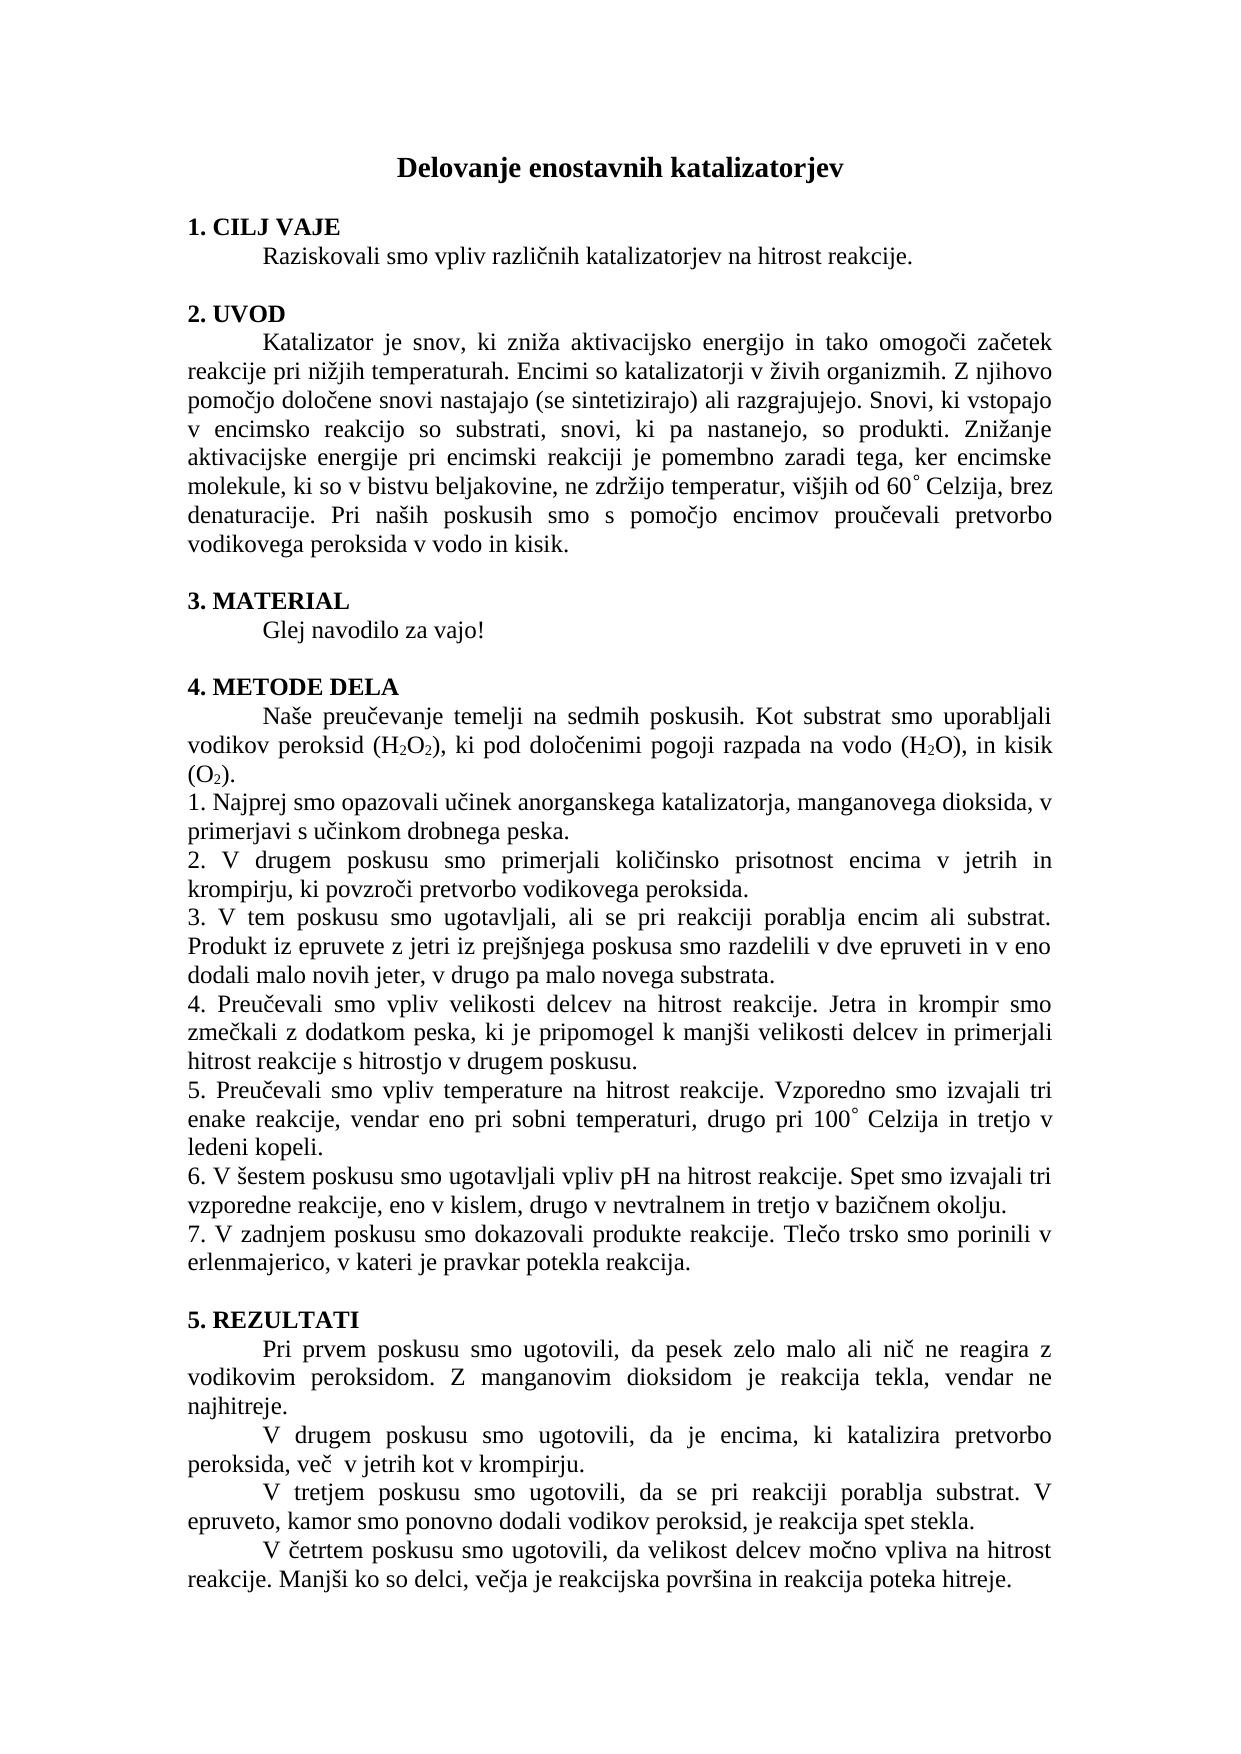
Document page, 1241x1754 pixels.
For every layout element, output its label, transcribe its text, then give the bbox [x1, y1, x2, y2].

text 2. V drugem poskusu smo primerjali količinsko prisotnost encima v jetrih in krompirju, ki povzroči pretvorbo vodikovega peroksida. [187, 845, 1053, 902]
text 6. V šestem poskusu smo ugotavljali vpliv pH na hitrost reakcije. Spet smo izvajali tri vzporedne reakcije, eno v kislem, drugo v nevtralnem in tretjo v bazičnem okolju. [187, 1161, 1053, 1219]
text Naše preučevanje temelji na sedmih poskusih. Kot substrat smo uporabljali vodikov peroksid (H2O2), ki pod določenimi pogoji razpada na vodo (H2O), in kisik (O2). [187, 701, 1053, 787]
text 1. CILJ VAJE [187, 212, 1053, 241]
text Pri prvem poskusu smo ugotovili, da pesek zelo malo ali nič ne reagira z vodikovim peroksidom. Z manganovim dioksidom je reakcija tekla, vendar ne najhitreje. [187, 1334, 1053, 1420]
text V tretjem poskusu smo ugotovili, da se pri reakciji porablja substrat. V epruveto, kamor smo ponovno dodali vodikov peroksid, je reakcija spet stekla. [187, 1477, 1053, 1535]
text 4. Preučevali smo vpliv velikosti delcev na hitrost reakcije. Jetra in krompir smo zmečkali z dodatkom peska, ki je pripomogel k manjši velikosti delcev in primerjali hitrost reakcije s hitrostjo v drugem poskusu. [187, 989, 1053, 1075]
text 7. V zadnjem poskusu smo dokazovali produkte reakcije. Tlečo trsko smo porinili v erlenmajerico, v kateri je pravkar potekla reakcija. [187, 1219, 1053, 1276]
text 5. Preučevali smo vpliv temperature na hitrost reakcije. Vzporedno smo izvajali tri enake reakcije, vendar eno pri sobni temperaturi, drugo pri 100 Celzija in tretjo v ledeni kopeli. [187, 1075, 1053, 1161]
text Raziskovali smo vpliv različnih katalizatorjev na hitrost reakcije. [187, 241, 1053, 270]
text Glej navodilo za vajo! [187, 615, 1053, 644]
text 3. V tem poskusu smo ugotavljali, ali se pri reakciji porablja encim ali substrat. Produkt iz epruvete z jetri iz prejšnjega poskusa smo razdelili v dve epruveti in v eno dodali malo novih jeter, v drugo pa malo novega substrata. [187, 902, 1053, 989]
text 5. REZULTATI [187, 1305, 1053, 1334]
text Katalizator je snov, ki zniža aktivacijsko energijo in tako omogoči začetek reakcije pri nižjih temperaturah. Encimi so katalizatorji v živih organizmih. Z njihovo pomočjo določene snovi nastajajo (se sintetizirajo) ali razgrajujejo. Snovi, ki vstopajo v encimsko reakcijo so substrati, snovi, ki pa nastanejo, so produkti. Znižanje aktivacijske energije pri encimski reakciji je pomembno zaradi tega, ker encimske molekule, ki so v bistvu beljakovine, ne zdržijo temperatur, višjih od 60 Celzija, brez denaturacije. Pri naših poskusih smo s pomočjo encimov proučevali pretvorbo vodikovega peroksida v vodo in kisik. [187, 327, 1053, 557]
text V četrtem poskusu smo ugotovili, da velikost delcev močno vpliva na hitrost reakcije. Manjši ko so delci, večja je reakcijska površina in reakcija poteka hitreje. [187, 1535, 1053, 1592]
text Delovanje enostavnih katalizatorjev [187, 150, 1053, 184]
text 2. UVOD [187, 299, 1053, 327]
text 4. METODE DELA [187, 672, 1053, 701]
text 3. MATERIAL [187, 586, 1053, 615]
text 1. Najprej smo opazovali učinek anorganskega katalizatorja, manganovega dioksida, v primerjavi s učinkom drobnega peska. [187, 787, 1053, 845]
text V drugem poskusu smo ugotovili, da je encima, ki katalizira pretvorbo peroksida, več v jetrih kot v krompirju. [187, 1420, 1053, 1477]
